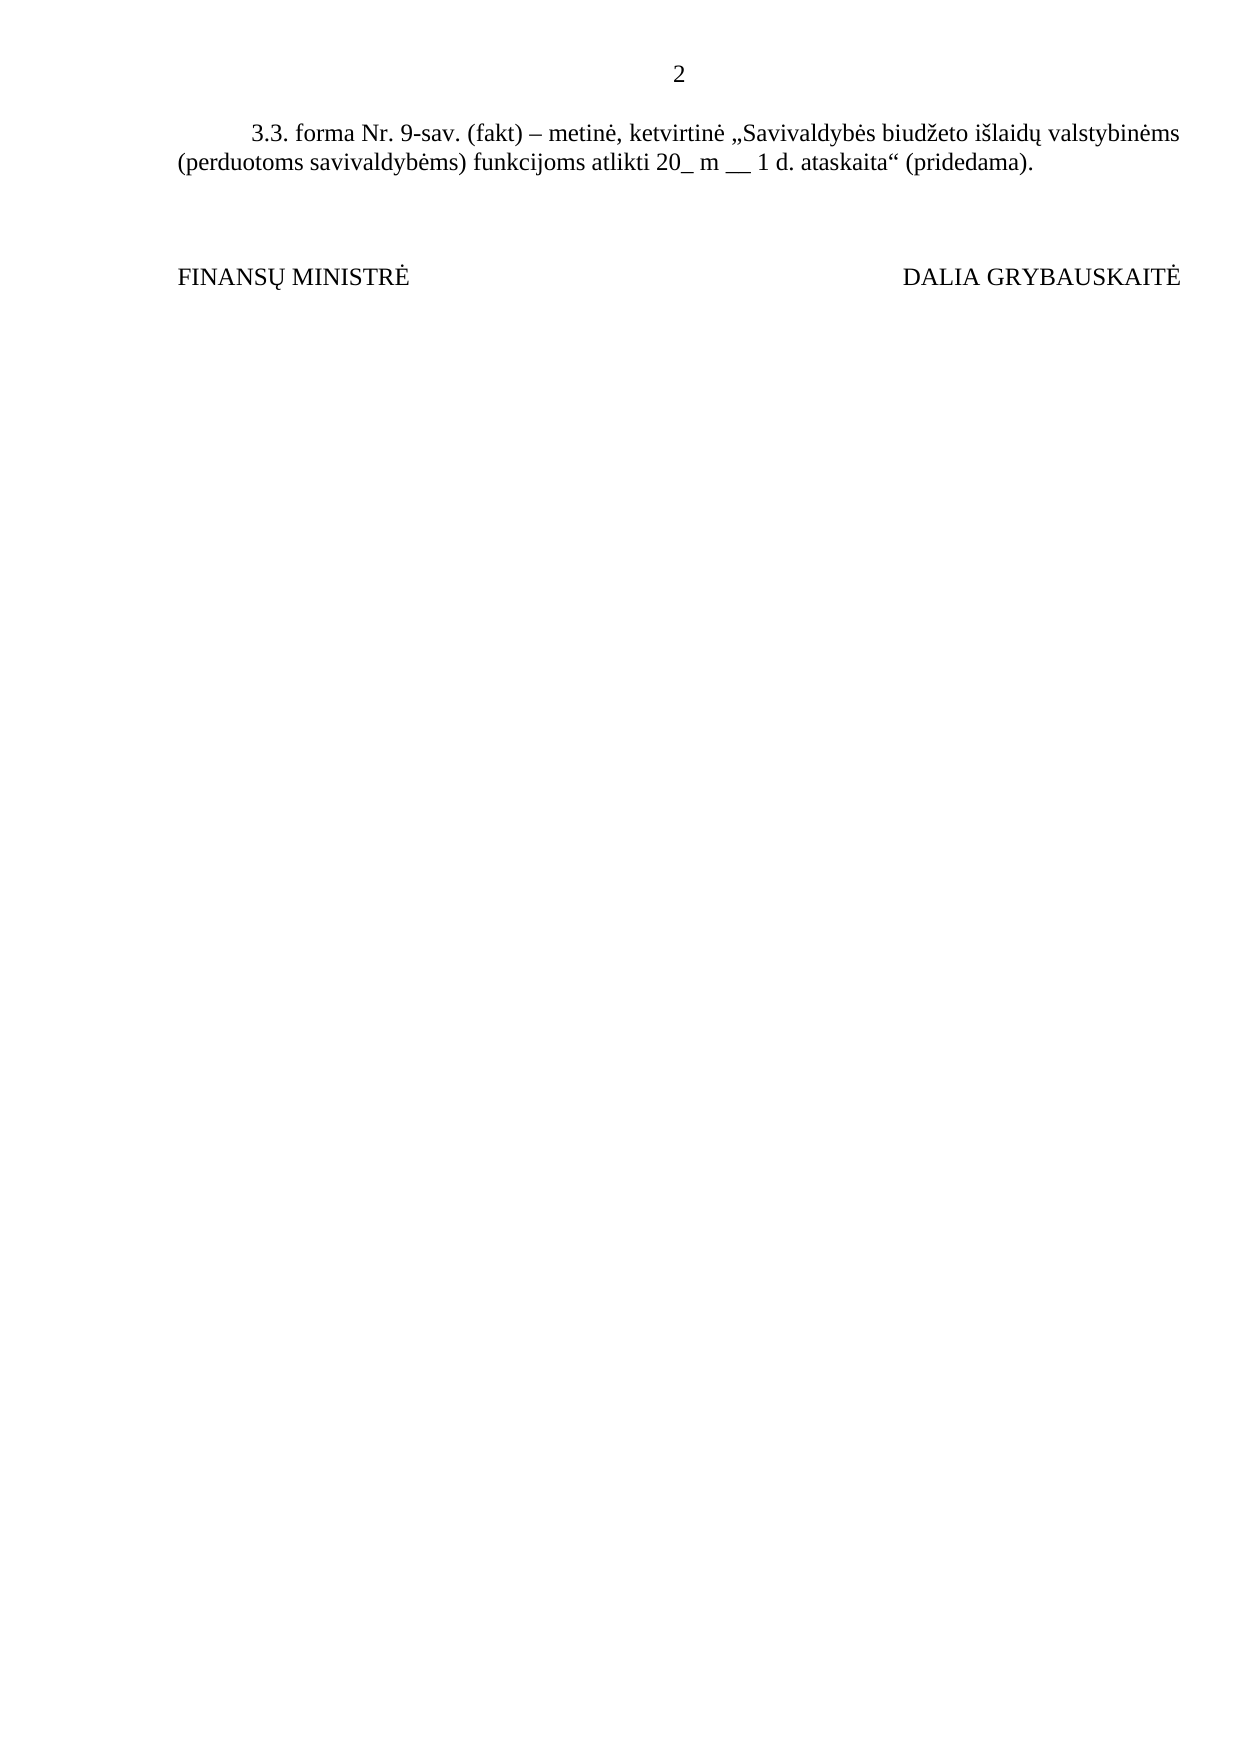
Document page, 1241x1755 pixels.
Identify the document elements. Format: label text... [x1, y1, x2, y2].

text FINANSŲ MINISTRĖ DALIA GRYBAUSKAITĖ [177, 262, 1181, 291]
text 3.3. forma Nr. 9-sav. (fakt) – metinė, ketvirtinė „Savivaldybės biudžeto išlaidų valstybinėms (perduotoms savivaldybėms) funkcijoms atlikti 20_ m __ 1 d. ataskaita“ (pridedama). [177, 118, 1181, 176]
